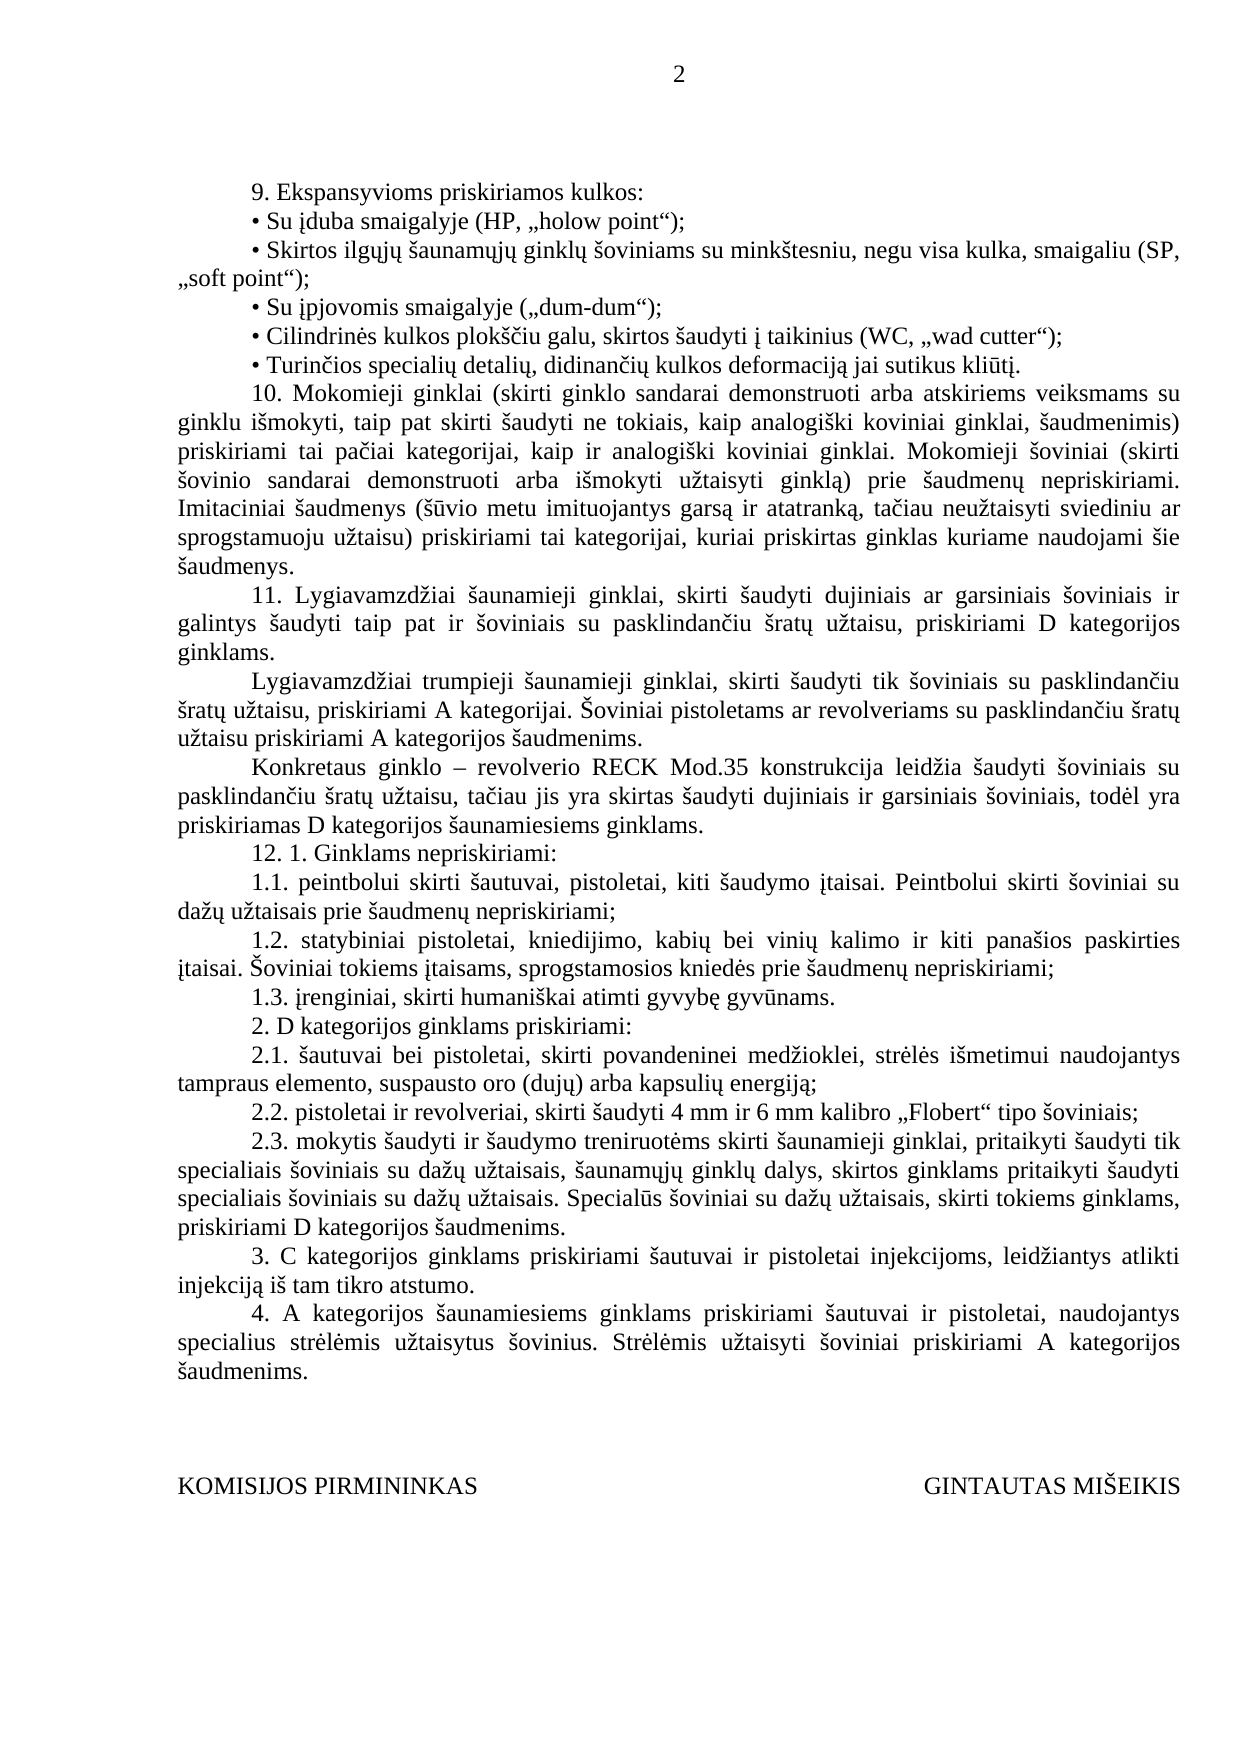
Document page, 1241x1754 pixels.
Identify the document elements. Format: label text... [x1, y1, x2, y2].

text Lygiavamzdžiai trumpieji šaunamieji ginklai, skirti šaudyti tik šoviniais su pasklindančiu šratų užtaisu, priskiriami A kategorijai. Šoviniai pistoletams ar revolveriams su pasklindančiu šratų užtaisu priskiriami A kategorijos šaudmenims. [177, 666, 1181, 752]
text • Su įduba smaigalyje (HP, „holow point“); [177, 206, 1181, 235]
text 2. D kategorijos ginklams priskiriami: [177, 1011, 1181, 1040]
text Konkretaus ginklo – revolverio RECK Mod.35 konstrukcija leidžia šaudyti šoviniais su pasklindančiu šratų užtaisu, tačiau jis yra skirtas šaudyti dujiniais ir garsiniais šoviniais, todėl yra priskiriamas D kategorijos šaunamiesiems ginklams. [177, 752, 1181, 838]
text 1.3. įrenginiai, skirti humaniškai atimti gyvybę gyvūnams. [177, 982, 1181, 1011]
text 1.2. statybiniai pistoletai, kniedijimo, kabių bei vinių kalimo ir kiti panašios paskirties įtaisai. Šoviniai tokiems įtaisams, sprogstamosios kniedės prie šaudmenų nepriskiriami; [177, 925, 1181, 982]
text 12. 1. Ginklams nepriskiriami: [177, 838, 1181, 867]
text 3. C kategorijos ginklams priskiriami šautuvai ir pistoletai injekcijoms, leidžiantys atlikti injekciją iš tam tikro atstumo. [177, 1241, 1181, 1298]
text • Turinčios specialių detalių, didinančių kulkos deformaciją jai sutikus kliūtį. [177, 350, 1181, 378]
text 1.1. peintbolui skirti šautuvai, pistoletai, kiti šaudymo įtaisai. Peintbolui skirti šoviniai su dažų užtaisais prie šaudmenų nepriskiriami; [177, 867, 1181, 925]
text 11. Lygiavamzdžiai šaunamieji ginklai, skirti šaudyti dujiniais ar garsiniais šoviniais ir galintys šaudyti taip pat ir šoviniais su pasklindančiu šratų užtaisu, priskiriami D kategorijos ginklams. [177, 580, 1181, 666]
text 2.3. mokytis šaudyti ir šaudymo treniruotėms skirti šaunamieji ginklai, pritaikyti šaudyti tik specialiais šoviniais su dažų užtaisais, šaunamųjų ginklų dalys, skirtos ginklams pritaikyti šaudyti specialiais šoviniais su dažų užtaisais. Specialūs šoviniai su dažų užtaisais, skirti tokiems ginklams, priskiriami D kategorijos šaudmenims. [177, 1126, 1181, 1241]
text 4. A kategorijos šaunamiesiems ginklams priskiriami šautuvai ir pistoletai, naudojantys specialius strėlėmis užtaisytus šovinius. Strėlėmis užtaisyti šoviniai priskiriami A kategorijos šaudmenims. [177, 1298, 1181, 1385]
text 2.2. pistoletai ir revolveriai, skirti šaudyti 4 mm ir 6 mm kalibro „Flobert“ tipo šoviniais; [177, 1097, 1181, 1126]
text 9. Ekspansyvioms priskiriamos kulkos: [177, 177, 1181, 206]
text KOMISIJOS PIRMININKAS GINTAUTAS MIŠEIKIS [177, 1471, 1181, 1500]
text 10. Mokomieji ginklai (skirti ginklo sandarai demonstruoti arba atskiriems veiksmams su ginklu išmokyti, taip pat skirti šaudyti ne tokiais, kaip analogiški koviniai ginklai, šaudmenimis) priskiriami tai pačiai kategorijai, kaip ir analogiški koviniai ginklai. Mokomieji šoviniai (skirti šovinio sandarai demonstruoti arba išmokyti užtaisyti ginklą) prie šaudmenų nepriskiriami. Imitaciniai šaudmenys (šūvio metu imituojantys garsą ir atatranką, tačiau neužtaisyti sviediniu ar sprogstamuoju užtaisu) priskiriami tai kategorijai, kuriai priskirtas ginklas kuriame naudojami šie šaudmenys. [177, 378, 1181, 580]
text • Skirtos ilgųjų šaunamųjų ginklų šoviniams su minkštesniu, negu visa kulka, smaigaliu (SP, „soft point“); [177, 235, 1181, 292]
text 2.1. šautuvai bei pistoletai, skirti povandeninei medžioklei, strėlės išmetimui naudojantys tampraus elemento, suspausto oro (dujų) arba kapsulių energiją; [177, 1040, 1181, 1097]
text • Cilindrinės kulkos plokščiu galu, skirtos šaudyti į taikinius (WC, „wad cutter“); [177, 321, 1181, 350]
text • Su įpjovomis smaigalyje („dum-dum“); [177, 292, 1181, 321]
